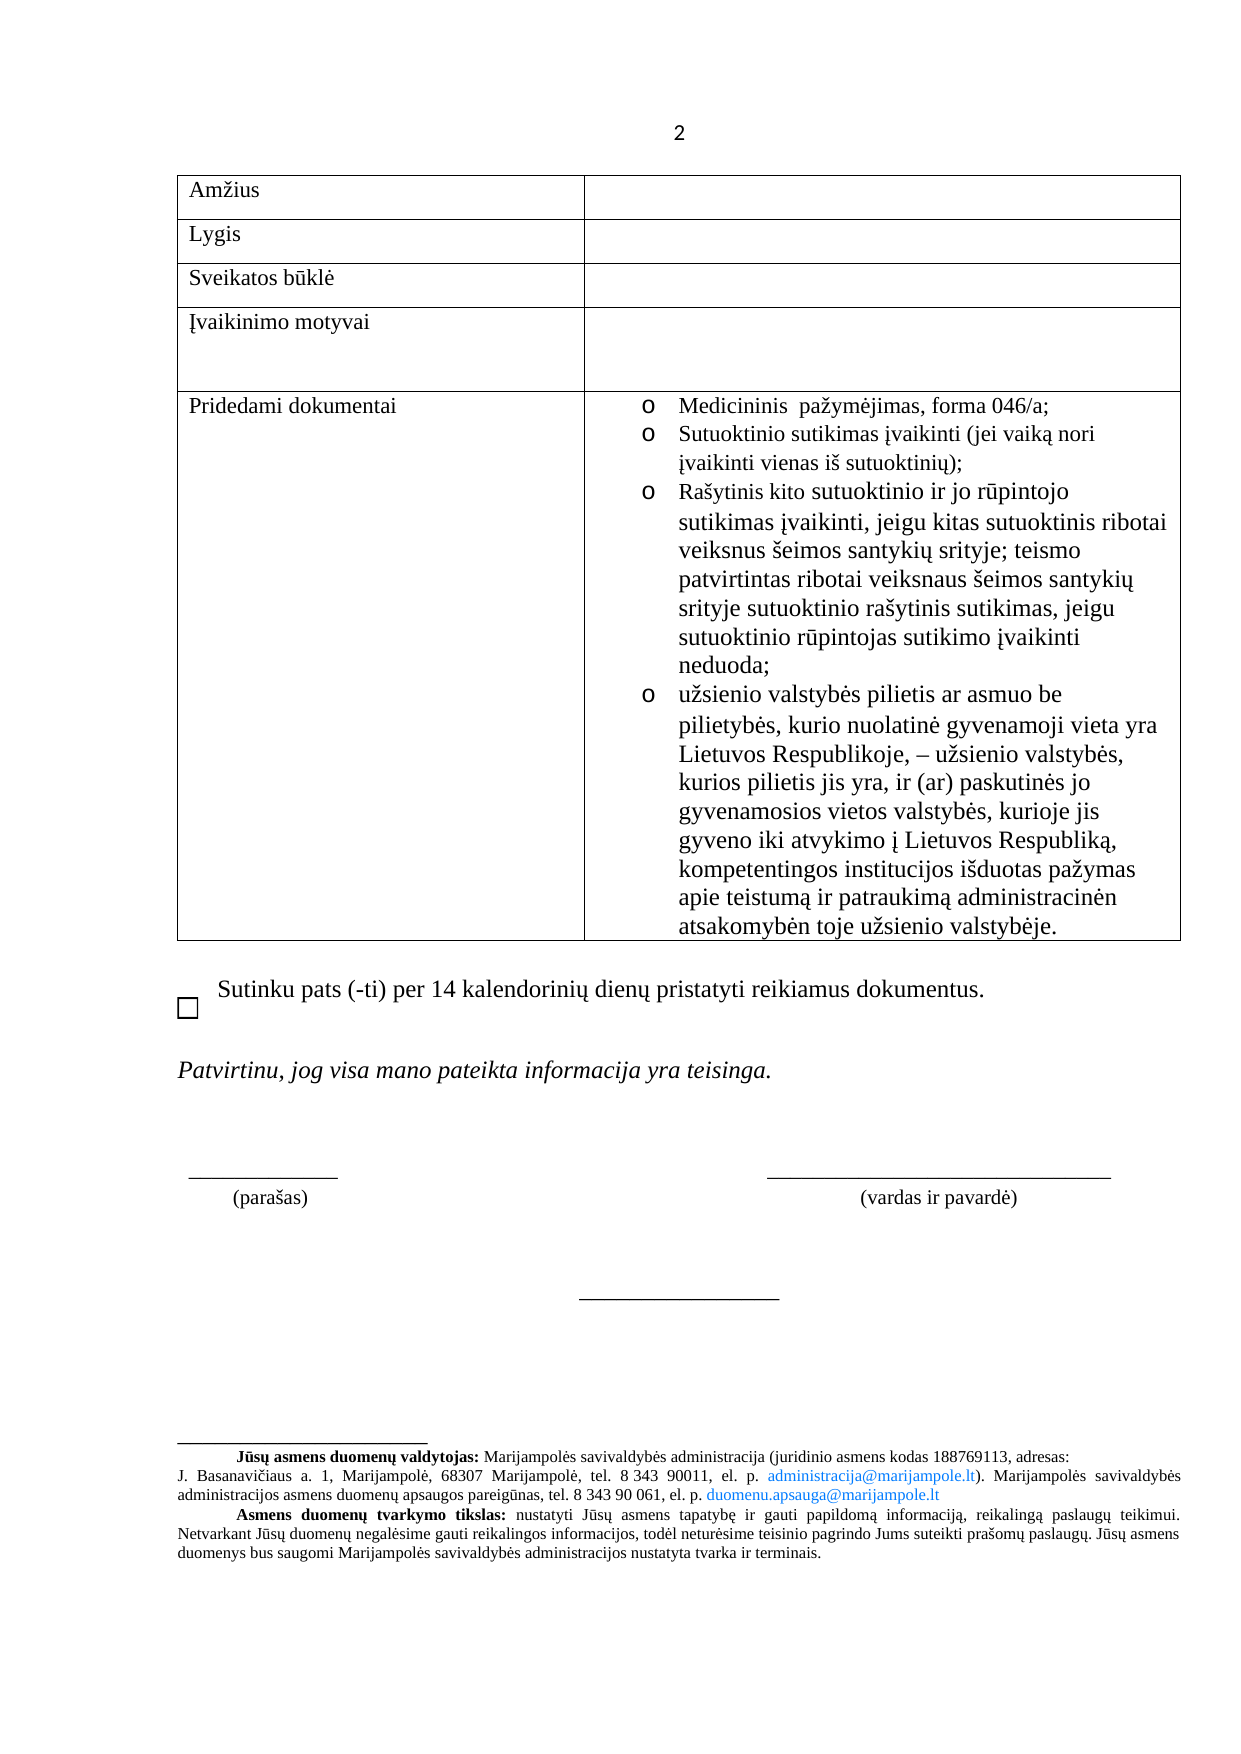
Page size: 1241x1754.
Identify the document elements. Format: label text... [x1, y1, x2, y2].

table_cell Pridedami dokumentai [178, 392, 584, 940]
table_header _____________ (parašas) [177, 1155, 479, 1246]
table_cell Amžius [178, 176, 584, 219]
text ____________________ [177, 1418, 1181, 1447]
table_cell Sveikatos būklė [178, 264, 584, 307]
text ________________ [177, 1274, 1181, 1303]
table_cell [585, 308, 1180, 391]
table_cell [585, 176, 1180, 219]
text Patvirtinu, jog visa mano pateikta informacija yra teisinga. [177, 1056, 1181, 1084]
table_cell [585, 264, 1180, 307]
table_cell [585, 220, 1180, 263]
table_cell Įvaikinimo motyvai [178, 308, 584, 391]
table_header ______________________________ (vardas ir pavardė) [756, 1155, 1122, 1246]
text J. Basanavičiaus a. 1, Marijampolė, 68307 Marijampolė, tel. 8 343 90011, el. p. administracija@marijampole.lt). Marijampolės savivaldybės administracijos asmens duomenų apsaugos pareigūnas, tel. 8 343 90 061, el. p. duomenu.apsauga@marijampole.lt [177, 1466, 1181, 1504]
table_cell Lygis [178, 220, 584, 263]
text Jūsų asmens duomenų valdytojas: Marijampolės savivaldybės administracija (juridinio asmens kodas 188769113, adresas: [177, 1447, 1181, 1466]
text Asmens duomenų tvarkymo tikslas: nustatyti Jūsų asmens tapatybę ir gauti papildomą informaciją, reikalingą paslaugų teikimui. Netvarkant Jūsų duomenų negalėsime gauti reikalingos informacijos, todėl neturėsime teisinio pagrindo Jums suteikti prašomų paslaugų. Jūsų asmens duomenys bus saugomi Marijampolės savivaldybės administracijos nustatyta tvarka ir terminais. [177, 1504, 1181, 1562]
text Sutinku pats (-ti) per 14 kalendorinių dienų pristatyti reikiamus dokumentus. [177, 974, 1181, 1018]
table_cell o Medicininis pažymėjimas, forma 046/a; o Sutuoktinio sutikimas įvaikinti (jei vaiką nori įvaikinti vienas iš sutuoktinių); o Rašytinis kito sutuoktinio ir jo rūpintojo sutikimas įvaikinti, jeigu kitas sutuoktinis ribotai veiksnus šeimos santykių srityje; teismo patvirtintas ribotai veiksnaus šeimos santykių srityje sutuoktinio rašytinis sutikimas, jeigu sutuoktinio rūpintojas sutikimo įvaikinti neduoda; o užsienio valstybės pilietis ar asmuo be pilietybės, kurio nuolatinė gyvenamoji vieta yra Lietuvos Respublikoje, – užsienio valstybės, kurios pilietis jis yra, ir (ar) paskutinės jo gyvenamosios vietos valstybės, kurioje jis gyveno iki atvykimo į Lietuvos Respubliką, kompetentingos institucijos išduotas pažymas apie teistumą ir patraukimą administracinėn atsakomybėn toje užsienio valstybėje. [585, 392, 1180, 940]
table_header [479, 1155, 756, 1246]
